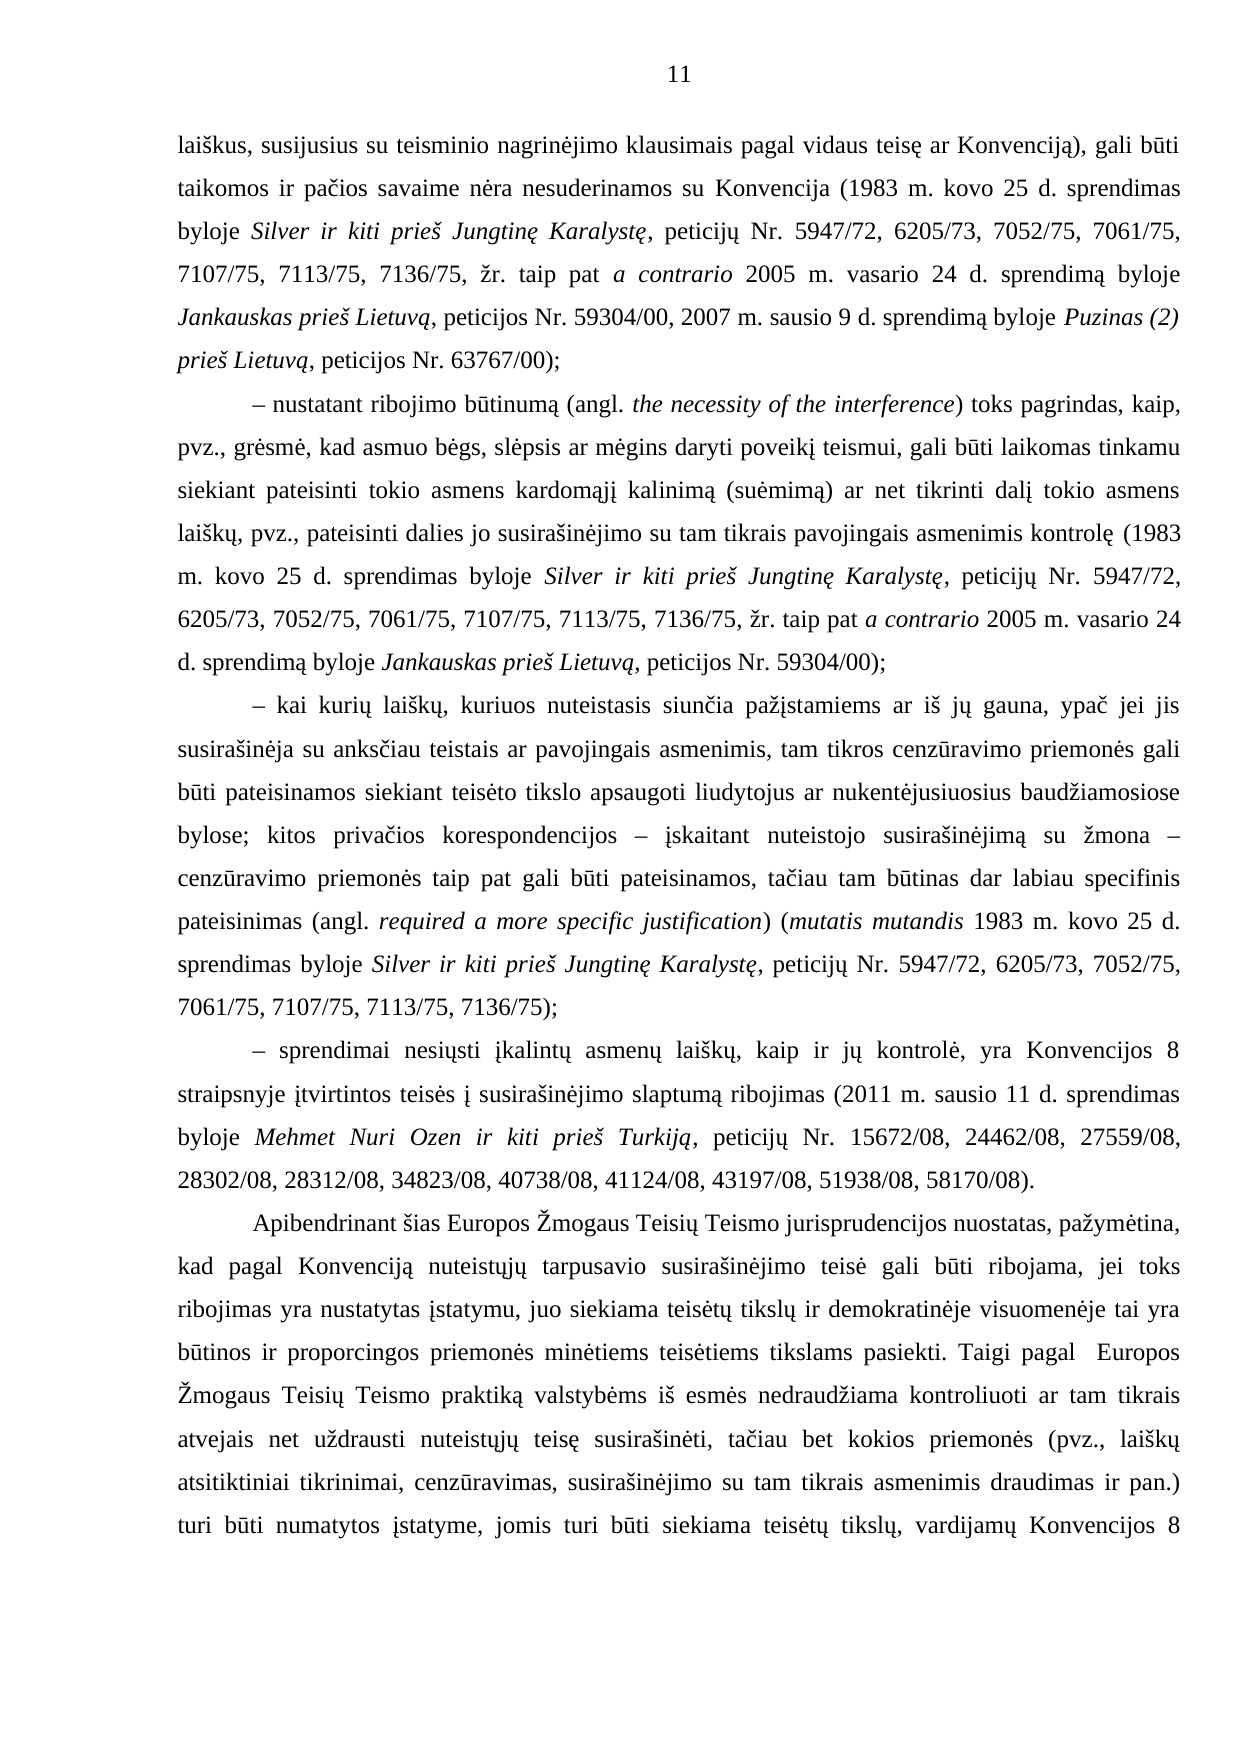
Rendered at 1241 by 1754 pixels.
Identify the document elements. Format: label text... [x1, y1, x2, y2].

text laiškus, susijusius su teisminio nagrinėjimo klausimais pagal vidaus teisę ar Konvenciją), gali būti taikomos ir pačios savaime nėra nesuderinamos su Konvencija (1983 m. kovo 25 d. sprendimas byloje Silver ir kiti prieš Jungtinę Karalystę, peticijų Nr. 5947/72, 6205/73, 7052/75, 7061/75, 7107/75, 7113/75, 7136/75, žr. taip pat a contrario 2005 m. vasario 24 d. sprendimą byloje Jankauskas prieš Lietuvą, peticijos Nr. 59304/00, 2007 m. sausio 9 d. sprendimą byloje Puzinas (2) prieš Lietuvą, peticijos Nr. 63767/00); [177, 130, 1181, 374]
text Apibendrinant šias Europos Žmogaus Teisių Teismo jurisprudencijos nuostatas, pažymėtina, kad pagal Konvenciją nuteistųjų tarpusavio susirašinėjimo teisė gali būti ribojama, jei toks ribojimas yra nustatytas įstatymu, juo siekiama teisėtų tikslų ir demokratinėje visuomenėje tai yra būtinos ir proporcingos priemonės minėtiems teisėtiems tikslams pasiekti. Taigi pagal Europos Žmogaus Teisių Teismo praktiką valstybėms iš esmės nedraudžiama kontroliuoti ar tam tikrais atvejais net uždrausti nuteistųjų teisę susirašinėti, tačiau bet kokios priemonės (pvz., laiškų atsitiktiniai tikrinimai, cenzūravimas, susirašinėjimo su tam tikrais asmenimis draudimas ir pan.) turi būti numatytos įstatyme, jomis turi būti siekiama teisėtų tikslų, vardijamų Konvencijos 8 [177, 1208, 1181, 1539]
text – sprendimai nesiųsti įkalintų asmenų laiškų, kaip ir jų kontrolė, yra Konvencijos 8 straipsnyje įtvirtintos teisės į susirašinėjimo slaptumą ribojimas (2011 m. sausio 11 d. sprendimas byloje Mehmet Nuri Ozen ir kiti prieš Turkiją, peticijų Nr. 15672/08, 24462/08, 27559/08, 28302/08, 28312/08, 34823/08, 40738/08, 41124/08, 43197/08, 51938/08, 58170/08). [177, 1036, 1181, 1194]
text – kai kurių laiškų, kuriuos nuteistasis siunčia pažįstamiems ar iš jų gauna, ypač jei jis susirašinėja su anksčiau teistais ar pavojingais asmenimis, tam tikros cenzūravimo priemonės gali būti pateisinamos siekiant teisėto tikslo apsaugoti liudytojus ar nukentėjusiuosius baudžiamosiose bylose; kitos privačios korespondencijos – įskaitant nuteistojo susirašinėjimą su žmona – cenzūravimo priemonės taip pat gali būti pateisinamos, tačiau tam būtinas dar labiau specifinis pateisinimas (angl. required a more specific justification) (mutatis mutandis 1983 m. kovo 25 d. sprendimas byloje Silver ir kiti prieš Jungtinę Karalystę, peticijų Nr. 5947/72, 6205/73, 7052/75, 7061/75, 7107/75, 7113/75, 7136/75); [177, 691, 1181, 1021]
text – nustatant ribojimo būtinumą (angl. the necessity of the interference) toks pagrindas, kaip, pvz., grėsmė, kad asmuo bėgs, slėpsis ar mėgins daryti poveikį teismui, gali būti laikomas tinkamu siekiant pateisinti tokio asmens kardomąjį kalinimą (suėmimą) ar net tikrinti dalį tokio asmens laiškų, pvz., pateisinti dalies jo susirašinėjimo su tam tikrais pavojingais asmenimis kontrolę (1983 m. kovo 25 d. sprendimas byloje Silver ir kiti prieš Jungtinę Karalystę, peticijų Nr. 5947/72, 6205/73, 7052/75, 7061/75, 7107/75, 7113/75, 7136/75, žr. taip pat a contrario 2005 m. vasario 24 d. sprendimą byloje Jankauskas prieš Lietuvą, peticijos Nr. 59304/00); [177, 389, 1181, 676]
